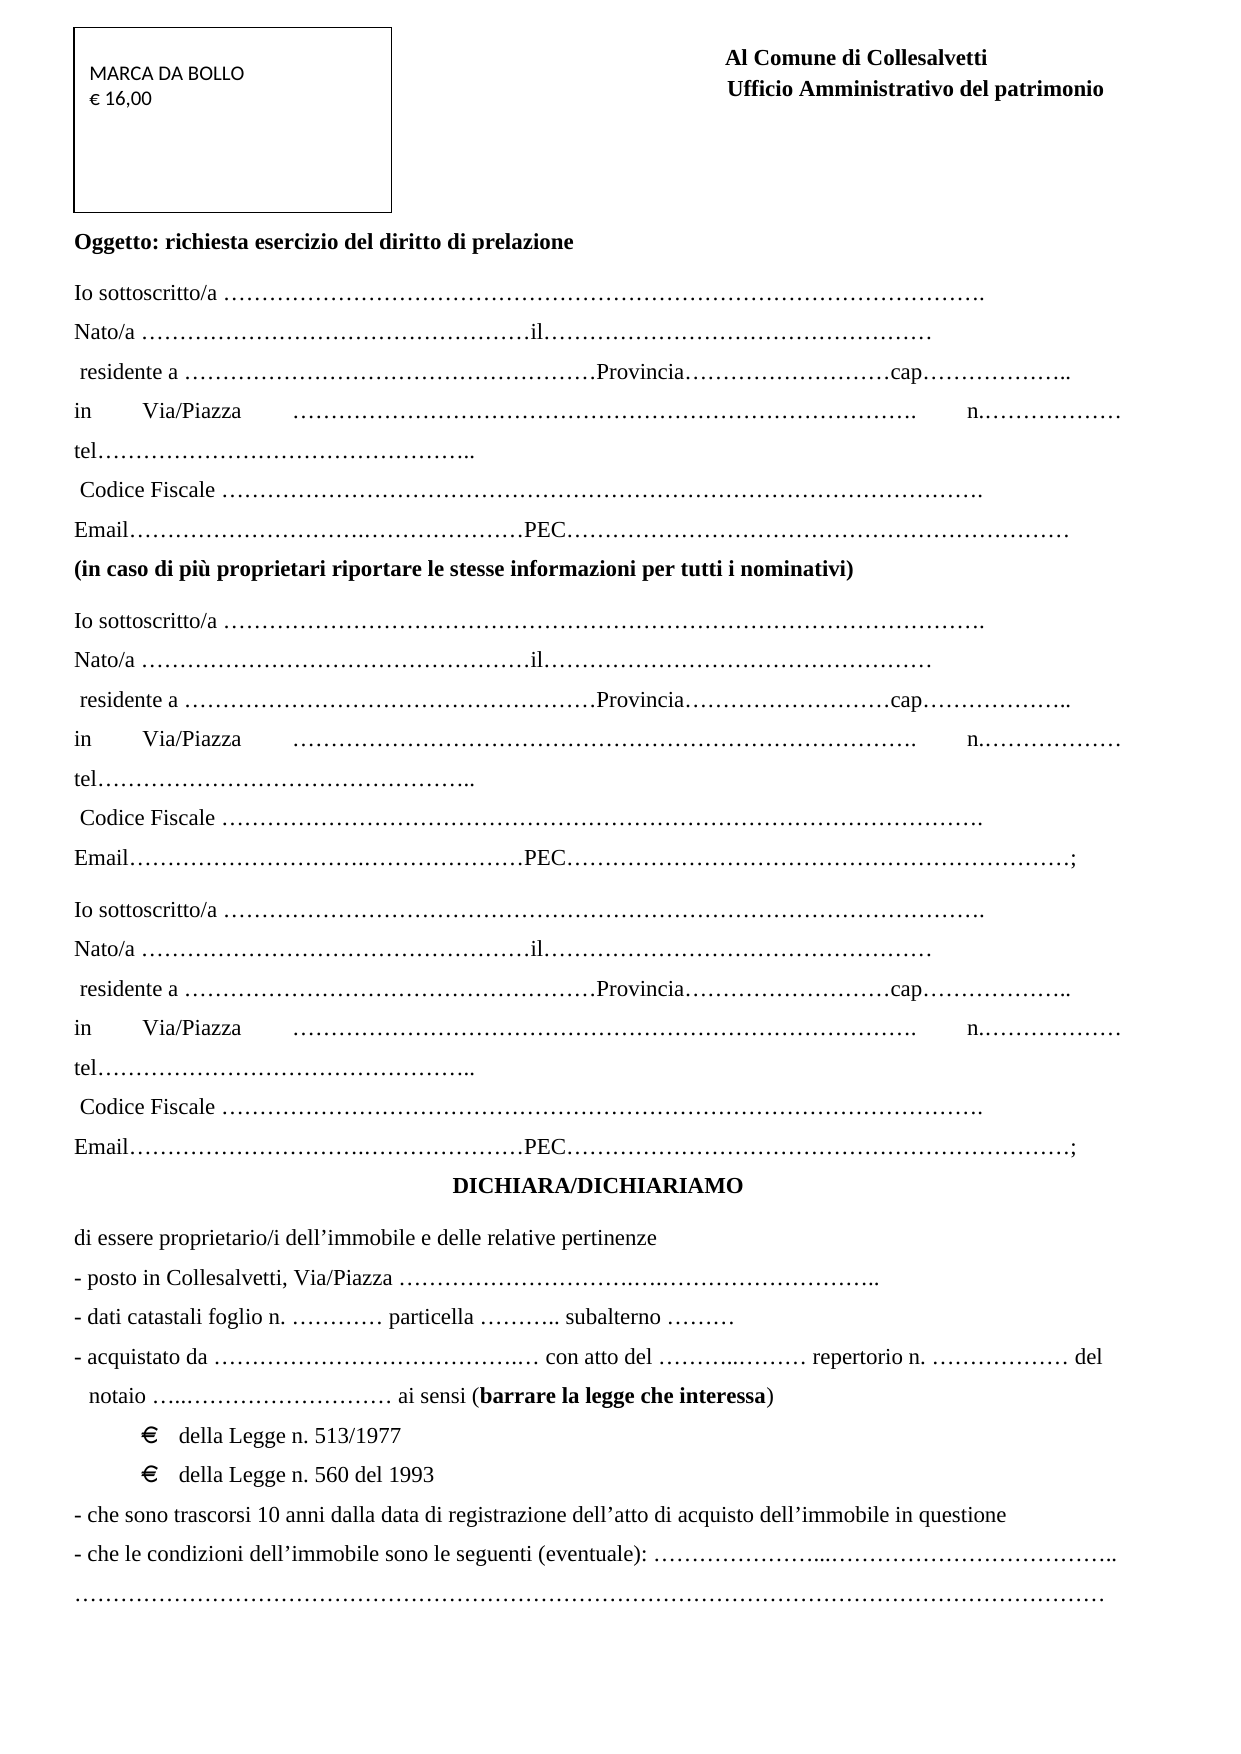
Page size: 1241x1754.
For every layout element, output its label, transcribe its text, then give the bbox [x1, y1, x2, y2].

text Io sottoscritto/a ………………………………………………………………………………………. [74, 896, 1122, 922]
text (in caso di più proprietari riportare le stesse informazioni per tutti i nominativi) [74, 555, 1122, 581]
text Ufficio Amministrativo del patrimonio [664, 74, 1122, 101]
list della Legge n. 560 del 1993 [141, 1461, 1122, 1487]
text residente a ………………………………………………Provincia………………………cap……………….. [74, 358, 1122, 384]
text di essere proprietario/i dell’immobile e delle relative pertinenze [74, 1224, 1122, 1251]
text Io sottoscritto/a ………………………………………………………………………………………. [74, 607, 1122, 633]
text Codice Fiscale ………………………………………………………………………………………. [74, 476, 1122, 502]
text - dati catastali foglio n. ………… particella ……….. subalterno ……… [74, 1303, 1122, 1329]
text - acquistato da ………………………………….… con atto del ………..……… repertorio n. ……………… del notaio …..……………………… ai sensi (barrare la legge che interessa) [74, 1343, 1122, 1408]
text Nato/a ……………………………………………il…………………………………………… [74, 647, 1122, 673]
text Oggetto: richiesta esercizio del diritto di prelazione [74, 228, 1122, 254]
text residente a ………………………………………………Provincia………………………cap……………….. [74, 975, 1122, 1001]
text Codice Fiscale ………………………………………………………………………………………. [74, 804, 1122, 831]
text ……………………………………………………………………………………………………………………… [74, 1579, 1122, 1606]
text - che le condizioni dell’immobile sono le seguenti (eventuale): …………………...……………………………….. [74, 1540, 1122, 1566]
text Codice Fiscale ………………………………………………………………………………………. [74, 1093, 1122, 1120]
text DICHIARA/DICHIARIAMO [74, 1172, 1122, 1199]
text Io sottoscritto/a ………………………………………………………………………………………. [74, 279, 1122, 305]
text Email………………………….…………………PEC…………………………………………………………; [74, 1133, 1122, 1159]
text - che sono trascorsi 10 anni dalla data di registrazione dell’atto di acquisto dell’immobile in questione [74, 1501, 1122, 1527]
text Al Comune di Collesalvetti [516, 44, 1122, 71]
text Email………………………….…………………PEC………………………………………………………… [74, 516, 1122, 542]
list della Legge n. 513/1977 [141, 1422, 1122, 1448]
text residente a ………………………………………………Provincia………………………cap……………….. [74, 686, 1122, 712]
text Email………………………….…………………PEC…………………………………………………………; [74, 844, 1122, 870]
text - posto in Collesalvetti, Via/Piazza ………………………….….……………………….. [74, 1264, 1122, 1290]
text in Via/Piazza ………………………………………………………………………. n.……………… tel………………………………………….. [74, 1014, 1122, 1080]
text Nato/a ……………………………………………il…………………………………………… [74, 318, 1122, 344]
text Nato/a ……………………………………………il…………………………………………… [74, 935, 1122, 962]
text in Via/Piazza ………………………………………………………………………. n.……………… tel………………………………………….. [74, 726, 1122, 791]
text in Via/Piazza ………………………………………………………………………. n.……………… tel………………………………………….. [74, 397, 1122, 463]
